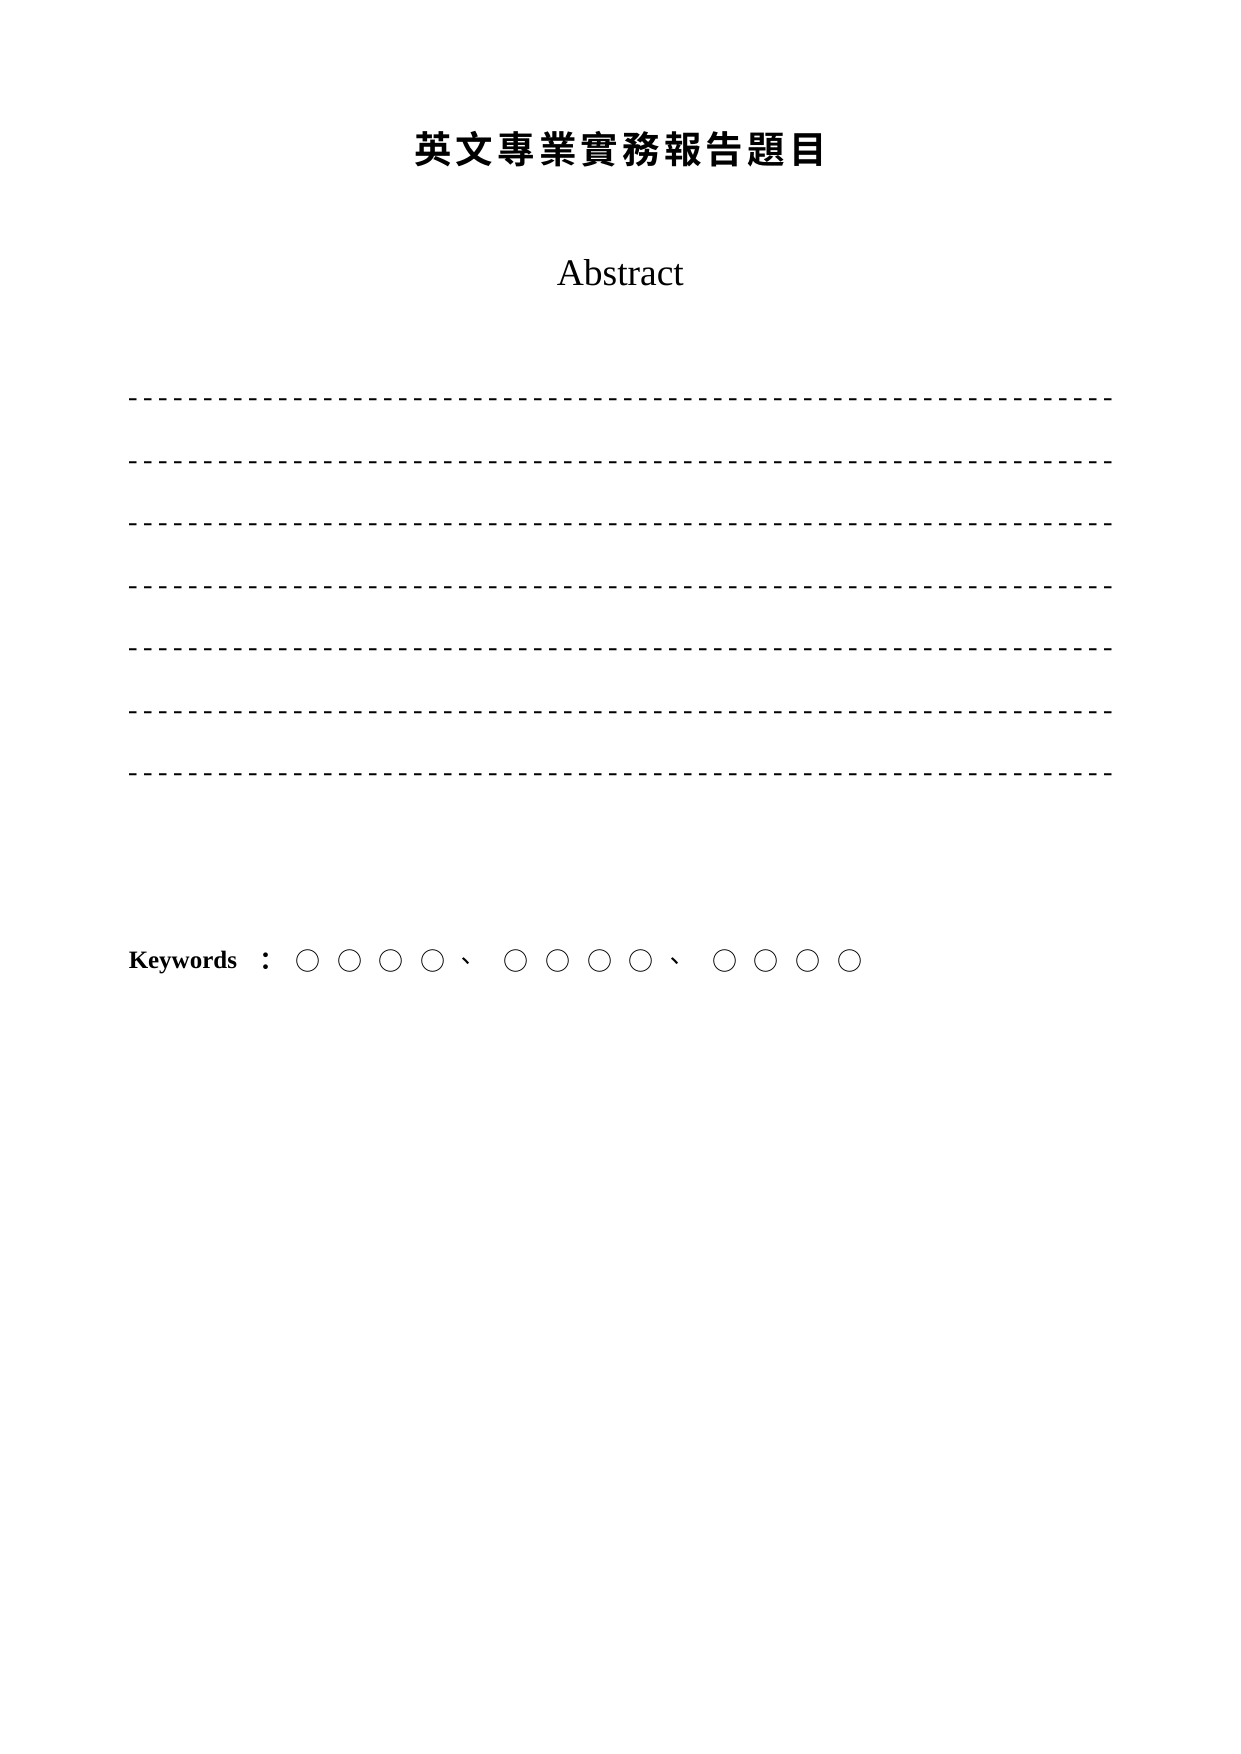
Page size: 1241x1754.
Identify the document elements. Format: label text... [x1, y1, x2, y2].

text ------------------------------------------------------------------------------------------------------------------------------------------------------------------------------------------------------------------------------------------------------------------------------------------------------------------------------------------------------------------------------------------------------------------------------------------------------------------------------ [120, 355, 1120, 793]
text 英文專業實務報告題目 [120, 105, 1120, 168]
text Keywords：○○○○、○○○○、○○○○ [120, 918, 1120, 980]
text Abstract [120, 230, 1120, 293]
